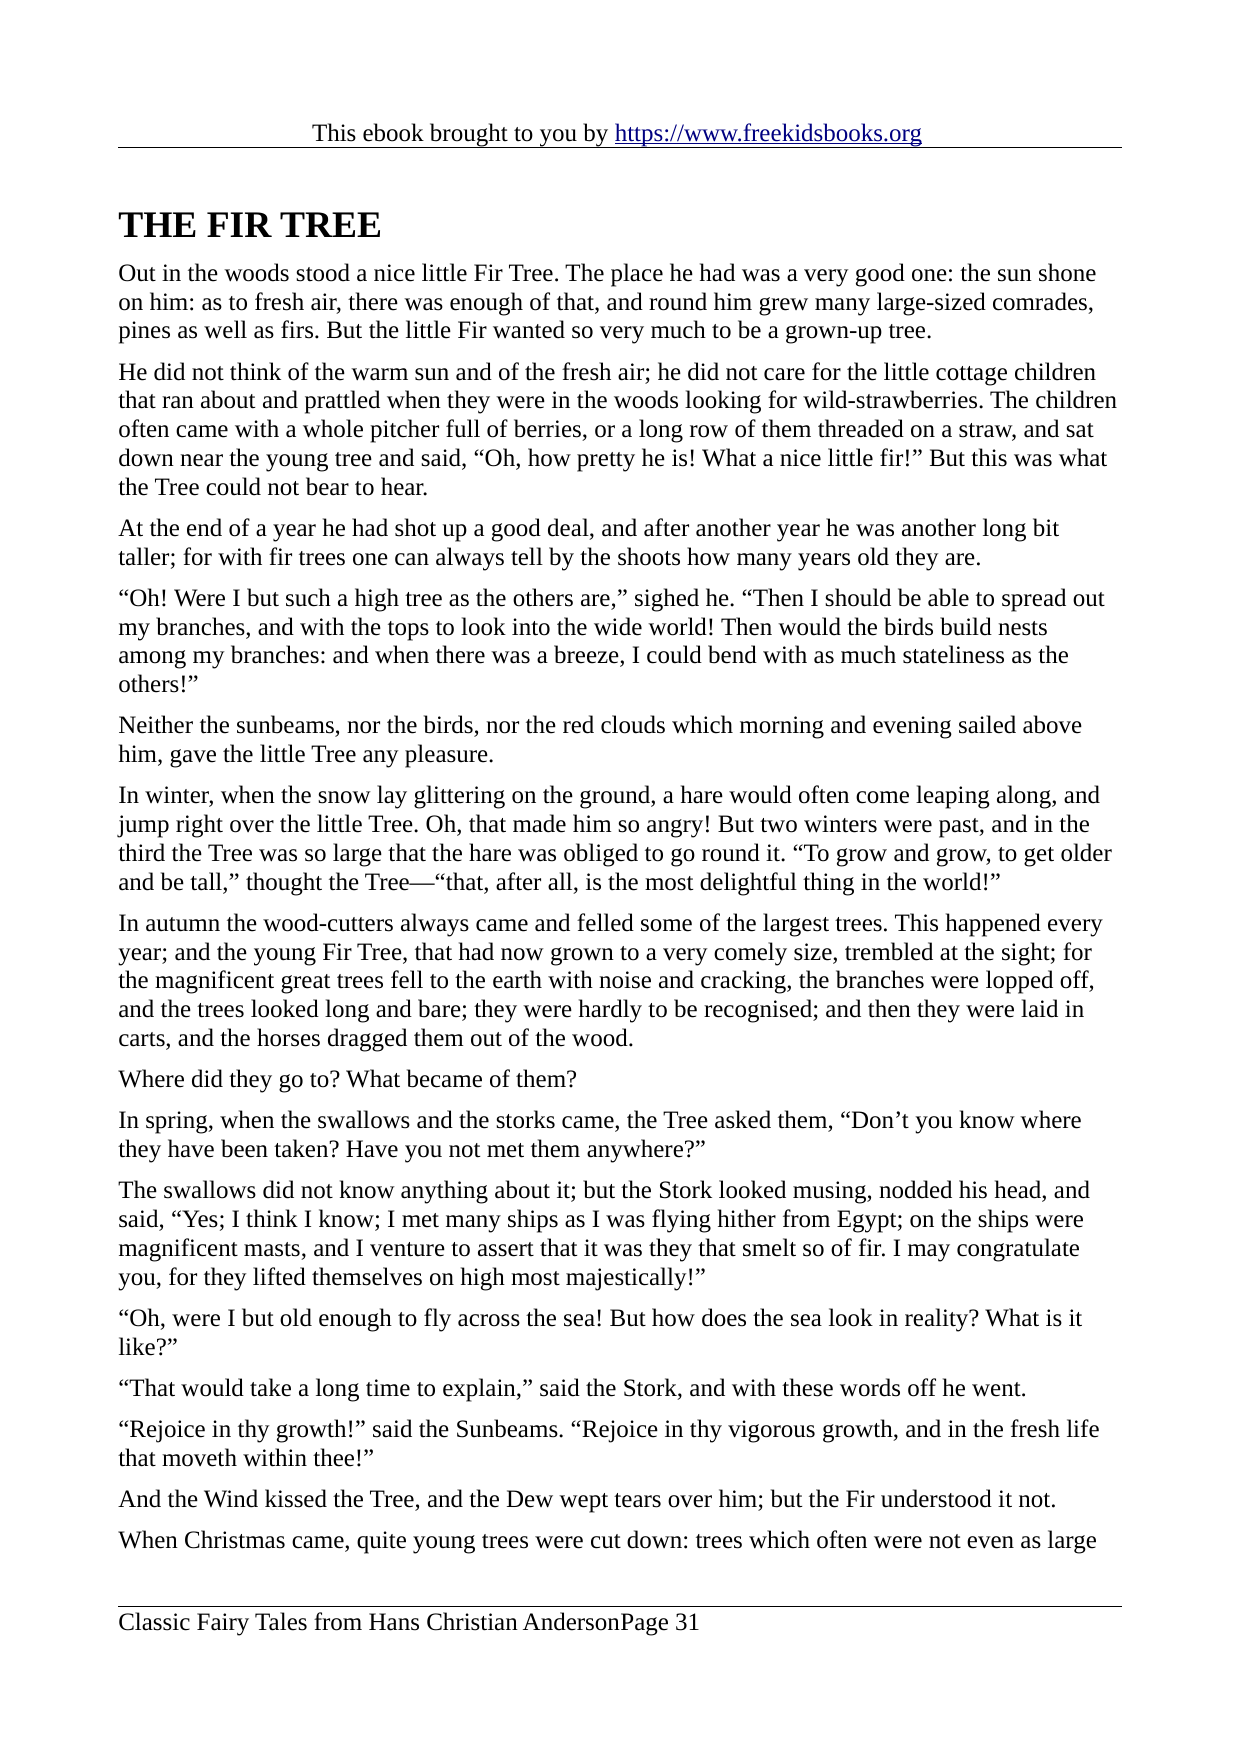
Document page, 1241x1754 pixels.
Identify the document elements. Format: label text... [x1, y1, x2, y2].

text In spring, when the swallows and the storks came, the Tree asked them, “Don’t you know where they have been taken? Have you not met them anywhere?” [118, 1106, 1122, 1163]
text Out in the woods stood a nice little Fir Tree. The place he had was a very good one: the sun shone on him: as to fresh air, there was enough of that, and round him grew many large-sized comrades, pines as well as firs. But the little Fir wanted so very much to be a grown-up tree. [118, 258, 1122, 344]
text “Oh, were I but old enough to fly across the sea! But how does the sea look in reality? What is it like?” [118, 1303, 1122, 1361]
text Neither the sunbeams, nor the birds, nor the red clouds which morning and evening sailed above him, gave the little Tree any pleasure. [118, 711, 1122, 768]
text He did not think of the warm sun and of the fresh air; he did not care for the little cottage children that ran about and prattled when they were in the woods looking for wild-strawberries. The children often came with a whole pitcher full of berries, or a long row of them threaded on a straw, and sat down near the young tree and said, “Oh, how pretty he is! What a nice little fir!” But this was what the Tree could not bear to hear. [118, 357, 1122, 501]
text When Christmas came, quite young trees were cut down: trees which often were not even as large [118, 1526, 1122, 1554]
text In autumn the wood-cutters always came and felled some of the largest trees. This happened every year; and the young Fir Tree, that had now grown to a very comely size, trembled at the sight; for the magnificent great trees fell to the earth with noise and cracking, the branches were lopped off, and the trees looked long and bare; they were hardly to be recognised; and then they were laid in carts, and the horses dragged them out of the wood. [118, 908, 1122, 1052]
text “Oh! Were I but such a high tree as the others are,” sighed he. “Then I should be able to spread out my branches, and with the tops to look into the wide world! Then would the birds build nests among my branches: and when there was a breeze, I could bend with as much stateliness as the others!” [118, 583, 1122, 698]
text Where did they go to? What became of them? [118, 1064, 1122, 1093]
text “Rejoice in thy growth!” said the Sunbeams. “Rejoice in thy vigorous growth, and in the fresh life that moveth within thee!” [118, 1414, 1122, 1472]
text The swallows did not know anything about it; but the Stork looked musing, nodded his head, and said, “Yes; I think I know; I met many ships as I was flying hither from Egypt; on the ships were magnificent masts, and I venture to assert that it was they that smelt so of fir. I may congratulate you, for they lifted themselves on high most majestically!” [118, 1176, 1122, 1291]
subtitle THE FIR TREE [118, 202, 1122, 246]
text “That would take a long time to explain,” said the Stork, and with these words off he went. [118, 1373, 1122, 1402]
text In winter, when the snow lay glittering on the ground, a hare would often come leaping along, and jump right over the little Tree. Oh, that made him so angry! But two winters were past, and in the third the Tree was so large that the hare was obliged to go round it. “To grow and grow, to get older and be tall,” thought the Tree—“that, after all, is the most delightful thing in the world!” [118, 781, 1122, 896]
text At the end of a year he had shot up a good deal, and after another year he was another long bit taller; for with fir trees one can always tell by the shoots how many years old they are. [118, 513, 1122, 571]
text And the Wind kissed the Tree, and the Dew wept tears over him; but the Fir understood it not. [118, 1484, 1122, 1513]
